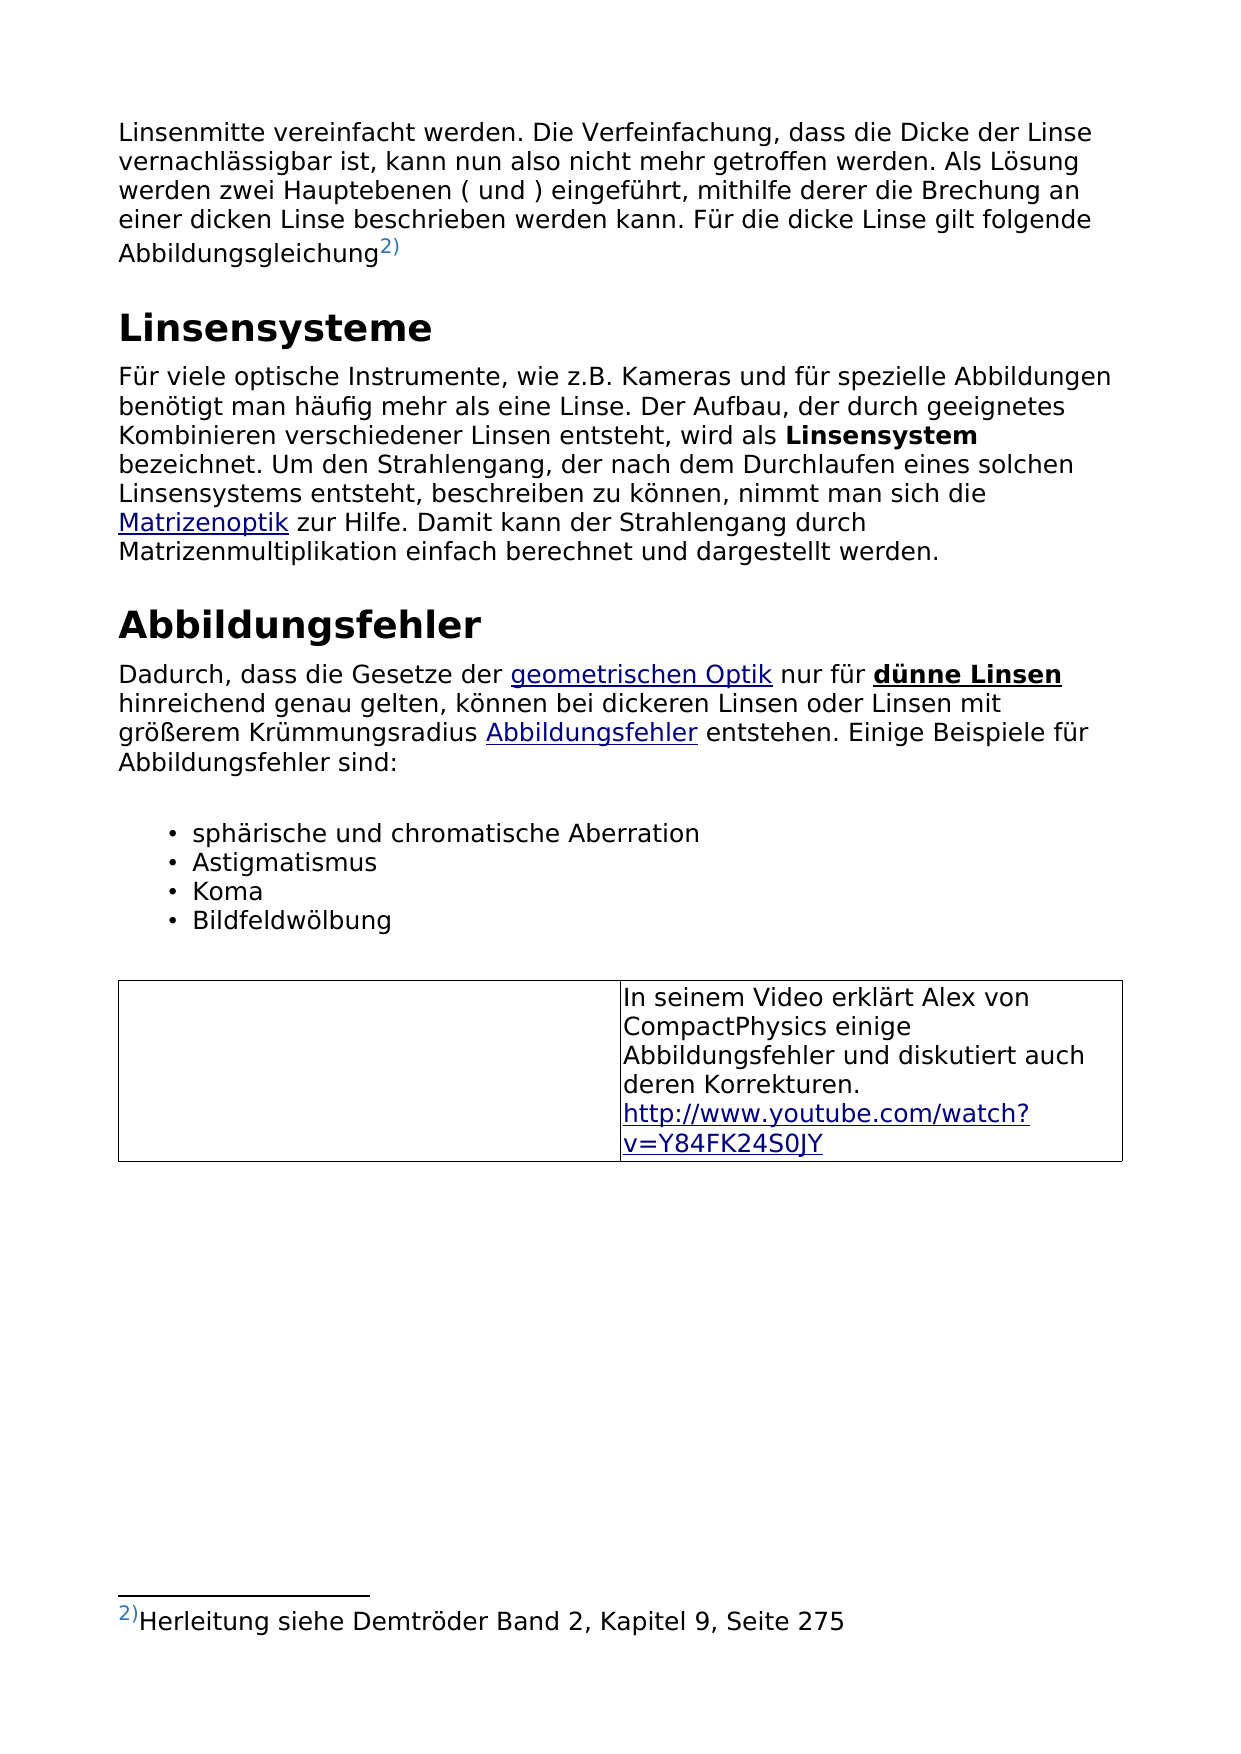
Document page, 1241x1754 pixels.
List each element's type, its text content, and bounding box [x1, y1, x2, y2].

text Herleitung siehe Demtröder Band 2, Kapitel 9, Seite 275 [118, 1602, 1122, 1636]
list Koma [177, 877, 1122, 906]
text Linsenmitte vereinfacht werden. Die Verfeinfachung, dass die Dicke der Linse vernachlässigbar ist, kann nun also nicht mehr getroffen werden. Als Lösung werden zwei Hauptebenen ( und ) eingeführt, mithilfe derer die Brechung an einer dicken Linse beschrieben werden kann. Für die dicke Linse gilt folgende Abbildungsgleichung [118, 118, 1122, 269]
list sphärische und chromatische Aberration [177, 819, 1122, 848]
table_header [119, 981, 620, 1161]
list Astigmatismus [177, 848, 1122, 877]
subtitle Linsensysteme [118, 306, 1122, 350]
list Bildfeldwölbung [177, 906, 1122, 936]
subtitle Abbildungsfehler [118, 604, 1122, 648]
text Dadurch, dass die Gesetze der geometrischen Optik nur für dünne Linsen hinreichend genau gelten, können bei dickeren Linsen oder Linsen mit größerem Krümmungsradius Abbildungsfehler entstehen. Einige Beispiele für Abbildungsfehler sind: [118, 660, 1122, 777]
text Für viele optische Instrumente, wie z.B. Kameras und für spezielle Abbildungen benötigt man häufig mehr als eine Linse. Der Aufbau, der durch geeignetes Kombinieren verschiedener Linsen entsteht, wird als Linsensystem bezeichnet. Um den Strahlengang, der nach dem Durchlaufen eines solchen Linsensystems entsteht, beschreiben zu können, nimmt man sich die Matrizenoptik zur Hilfe. Damit kann der Strahlengang durch Matrizenmultiplikation einfach berechnet und dargestellt werden. [118, 362, 1122, 567]
table_header In seinem Video erklärt Alex von CompactPhysics einige Abbildungsfehler und diskutiert auch deren Korrekturen. http://www.youtube.com/watch?v=Y84FK24S0JY [621, 981, 1122, 1161]
